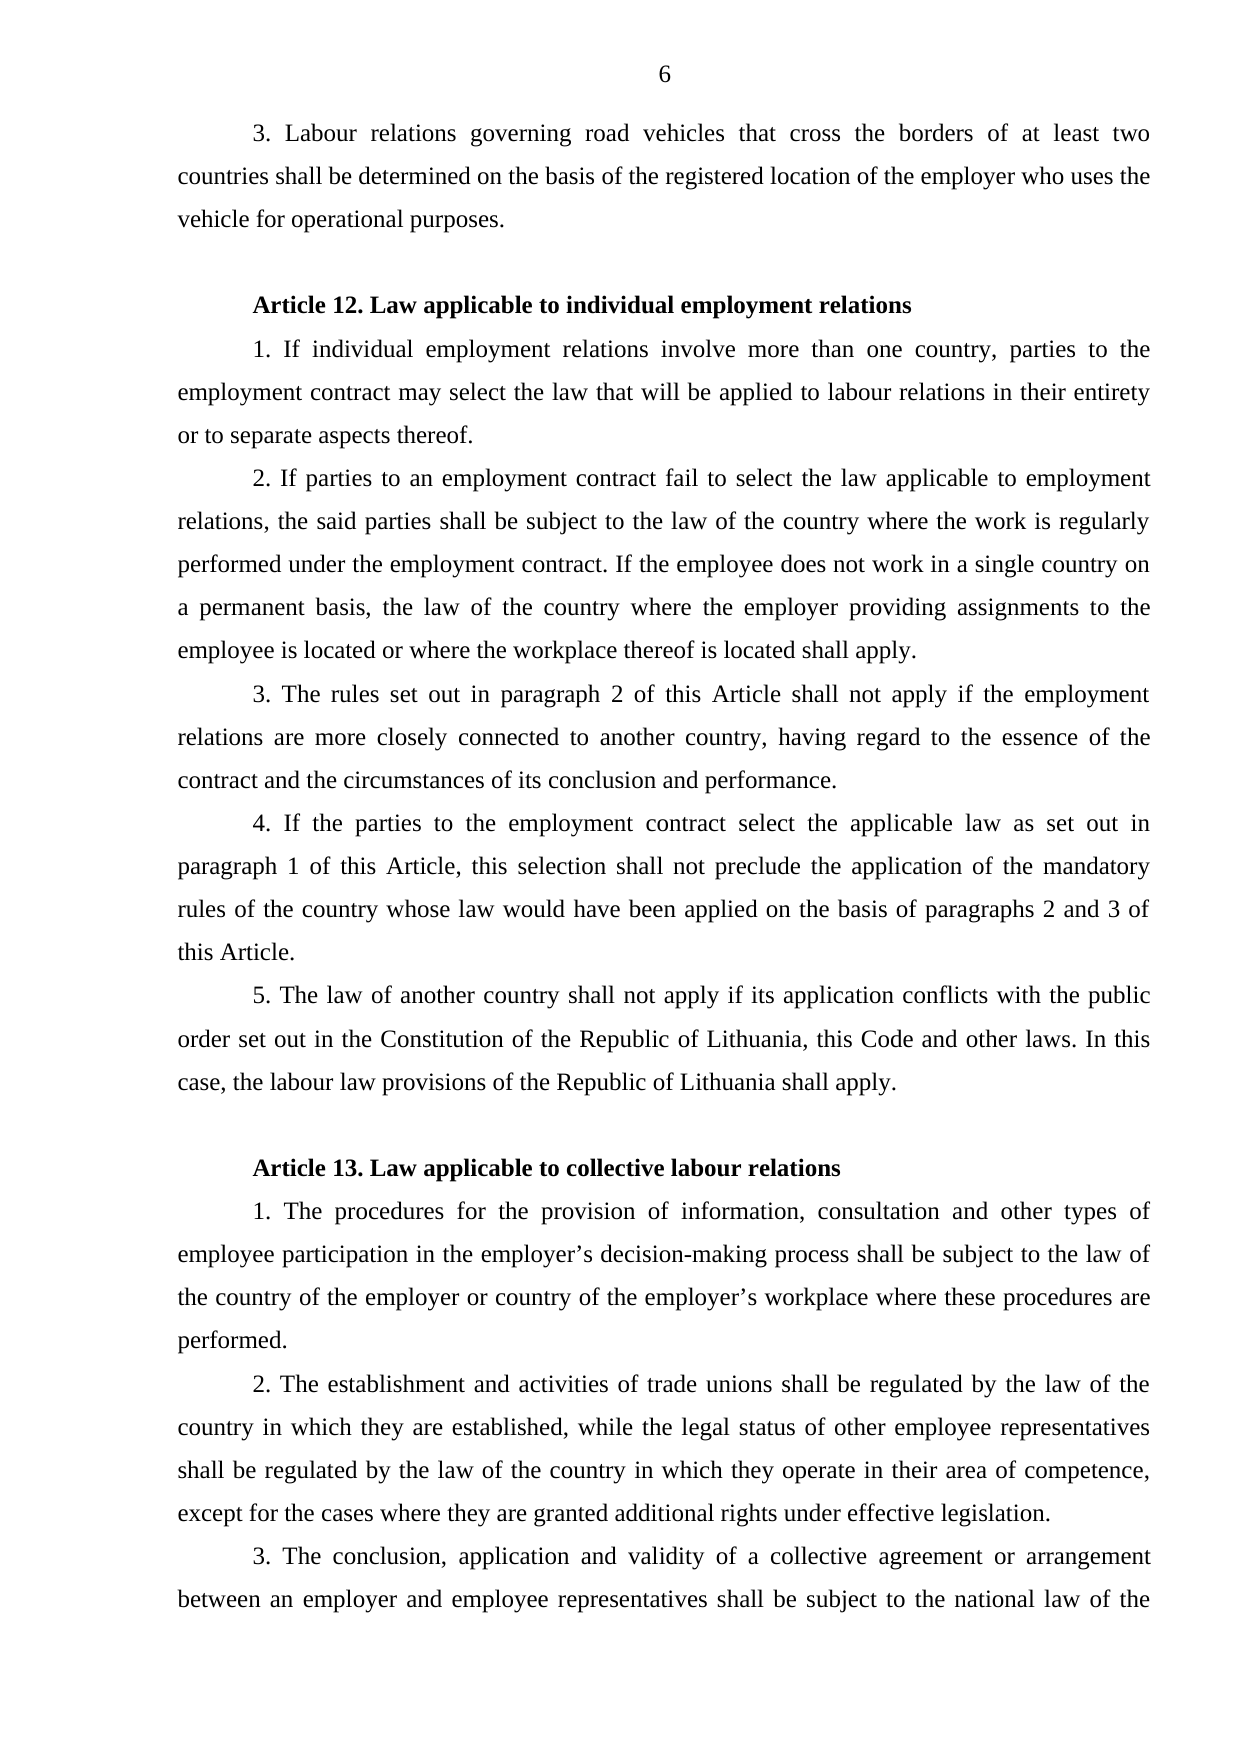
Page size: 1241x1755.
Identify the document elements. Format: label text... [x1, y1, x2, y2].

text Article 12. Law applicable to individual employment relations [177, 291, 1152, 319]
text 5. The law of another country shall not apply if its application conflicts with the public order set out in the Constitution of the Republic of Lithuania, this Code and other laws. In this case, the labour law provisions of the Republic of Lithuania shall apply. [177, 981, 1152, 1096]
text 1. The procedures for the provision of information, consultation and other types of employee participation in the employer’s decision-making process shall be subject to the law of the country of the employer or country of the employer’s workplace where these procedures are performed. [177, 1196, 1152, 1354]
text 4. If the parties to the employment contract select the applicable law as set out in paragraph 1 of this Article, this selection shall not preclude the application of the mandatory rules of the country whose law would have been applied on the basis of paragraphs 2 and 3 of this Article. [177, 808, 1152, 966]
text 2. The establishment and activities of trade unions shall be regulated by the law of the country in which they are established, while the legal status of other employee representatives shall be regulated by the law of the country in which they operate in their area of competence, except for the cases where they are granted additional rights under effective legislation. [177, 1369, 1152, 1527]
text 1. If individual employment relations involve more than one country, parties to the employment contract may select the law that will be applied to labour relations in their entirety or to separate aspects thereof. [177, 334, 1152, 449]
text 3. The rules set out in paragraph 2 of this Article shall not apply if the employment relations are more closely connected to another country, having regard to the essence of the contract and the circumstances of its conclusion and performance. [177, 679, 1152, 794]
text Article 13. Law applicable to collective labour relations [177, 1153, 1152, 1182]
text 2. If parties to an employment contract fail to select the law applicable to employment relations, the said parties shall be subject to the law of the country where the work is regularly performed under the employment contract. If the employee does not work in a single country on a permanent basis, the law of the country where the employer providing assignments to the employee is located or where the workplace thereof is located shall apply. [177, 463, 1152, 664]
text 3. The conclusion, application and validity of a collective agreement or arrangement between an employer and employee representatives shall be subject to the national law of the [177, 1541, 1152, 1613]
text 3. Labour relations governing road vehicles that cross the borders of at least two countries shall be determined on the basis of the registered location of the employer who uses the vehicle for operational purposes. [177, 118, 1152, 233]
